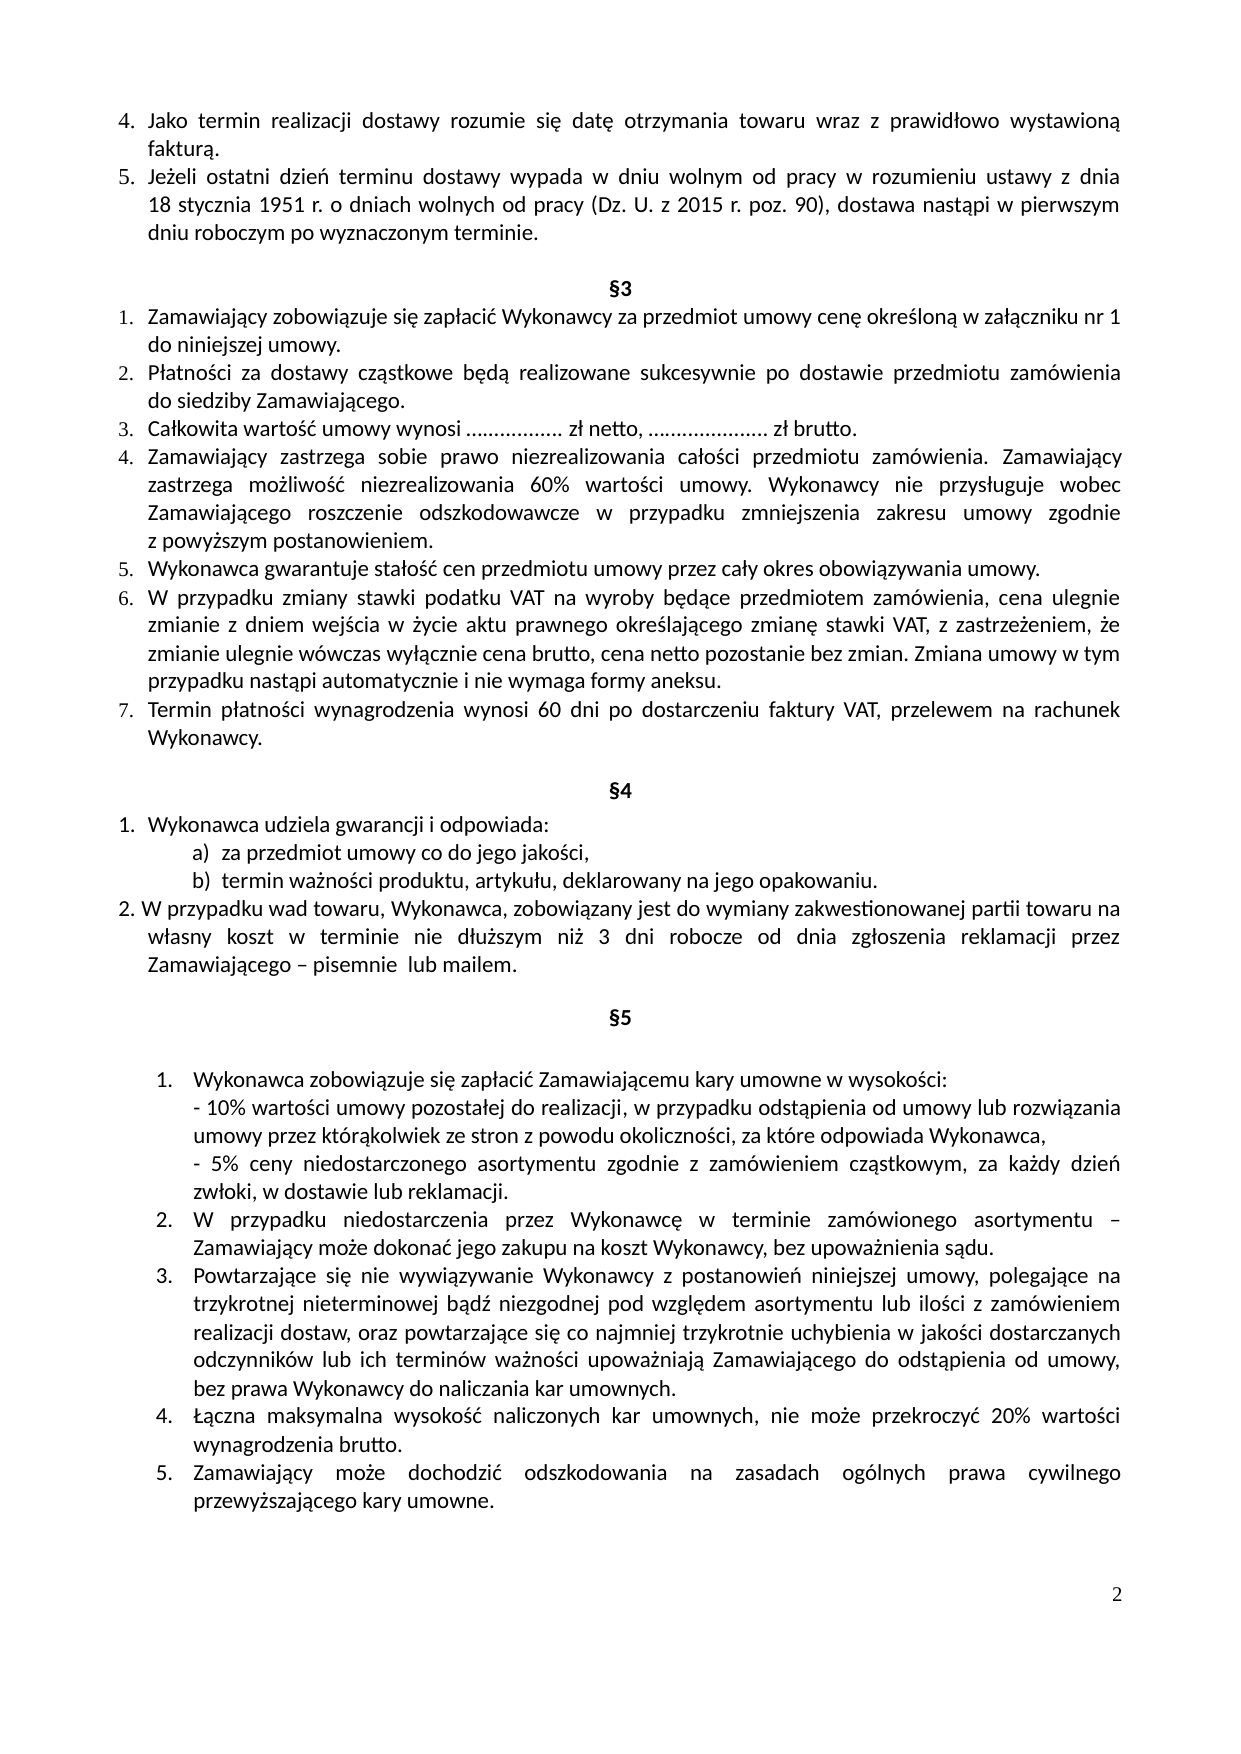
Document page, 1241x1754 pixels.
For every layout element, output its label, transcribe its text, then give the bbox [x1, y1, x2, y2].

list Powtarzające się nie wywiązywanie Wykonawcy z postanowień niniejszej umowy, polegające na trzykrotnej nieterminowej bądź niezgodnej pod względem asortymentu lub ilości z zamówieniem realizacji dostaw, oraz powtarzające się co najmniej trzykrotnie uchybienia w jakości dostarczanych odczynników lub ich terminów ważności upoważniają Zamawiającego do odstąpienia od umowy, bez prawa Wykonawcy do naliczania kar umownych. [156, 1262, 1122, 1402]
text - 10% wartości umowy pozostałej do realizacji, w przypadku odstąpienia od umowy lub rozwiązania umowy przez którąkolwiek ze stron z powodu okoliczności, za które odpowiada Wykonawca, [193, 1093, 1122, 1149]
list Zamawiający może dochodzić odszkodowania na zasadach ogólnych prawa cywilnego przewyższającego kary umowne. [156, 1458, 1122, 1514]
list W przypadku zmiany stawki podatku VAT na wyroby będące przedmiotem zamówienia, cena ulegnie zmianie z dniem wejścia w życie aktu prawnego określającego zmianę stawki VAT, z zastrzeżeniem, że zmianie ulegnie wówczas wyłącznie cena brutto, cena netto pozostanie bez zmian. Zmiana umowy w tym przypadku nastąpi automatycznie i nie wymaga formy aneksu. [118, 583, 1122, 695]
subtitle §5 [118, 1003, 1122, 1031]
list Zamawiający zobowiązuje się zapłacić Wykonawcy za przedmiot umowy cenę określoną w załączniku nr 1 do niniejszej umowy. [118, 302, 1122, 358]
list Wykonawca zobowiązuje się zapłacić Zamawiającemu kary umowne w wysokości: [156, 1065, 1122, 1093]
text - 5% ceny niedostarczonego asortymentu zgodnie z zamówieniem cząstkowym, za każdy dzień zwłoki, w dostawie lub reklamacji. [193, 1149, 1122, 1206]
list Płatności za dostawy cząstkowe będą realizowane sukcesywnie po dostawie przedmiotu zamówienia do siedziby Zamawiającego. [118, 358, 1122, 414]
subtitle §4 [118, 776, 1122, 804]
text 2. W przypadku wad towaru, Wykonawca, zobowiązany jest do wymiany zakwestionowanej partii towaru na własny koszt w terminie nie dłuższym niż 3 dni robocze od dnia zgłoszenia reklamacji przez Zamawiającego – pisemnie lub mailem. [118, 894, 1122, 978]
list Wykonawca gwarantuje stałość cen przedmiotu umowy przez cały okres obowiązywania umowy. [118, 554, 1122, 583]
list termin ważności produktu, artykułu, deklarowany na jego opakowaniu. [192, 866, 1122, 894]
list za przedmiot umowy co do jego jakości, [192, 838, 1122, 866]
subtitle §3 [118, 274, 1122, 302]
list Wykonawca udziela gwarancji i odpowiada: [118, 810, 1122, 838]
list W przypadku niedostarczenia przez Wykonawcę w terminie zamówionego asortymentu – Zamawiający może dokonać jego zakupu na koszt Wykonawcy, bez upoważnienia sądu. [156, 1206, 1122, 1262]
list Całkowita wartość umowy wynosi ….............. zł netto, ….................. zł brutto. [118, 414, 1122, 442]
list Zamawiający zastrzega sobie prawo niezrealizowania całości przedmiotu zamówienia. Zamawiający zastrzega możliwość niezrealizowania 60% wartości umowy. Wykonawcy nie przysługuje wobec Zamawiającego roszczenie odszkodowawcze w przypadku zmniejszenia zakresu umowy zgodnie z powyższym postanowieniem. [118, 442, 1122, 554]
list Jeżeli ostatni dzień terminu dostawy wypada w dniu wolnym od pracy w rozumieniu ustawy z dnia 18 stycznia 1951 r. o dniach wolnych od pracy (Dz. U. z 2015 r. poz. 90), dostawa nastąpi w pierwszym dniu roboczym po wyznaczonym terminie. [118, 162, 1122, 246]
list Jako termin realizacji dostawy rozumie się datę otrzymania towaru wraz z prawidłowo wystawioną fakturą. [118, 106, 1122, 162]
list Termin płatności wynagrodzenia wynosi 60 dni po dostarczeniu faktury VAT, przelewem na rachunek Wykonawcy. [118, 695, 1122, 751]
list Łączna maksymalna wysokość naliczonych kar umownych, nie może przekroczyć 20% wartości wynagrodzenia brutto. [156, 1402, 1122, 1458]
